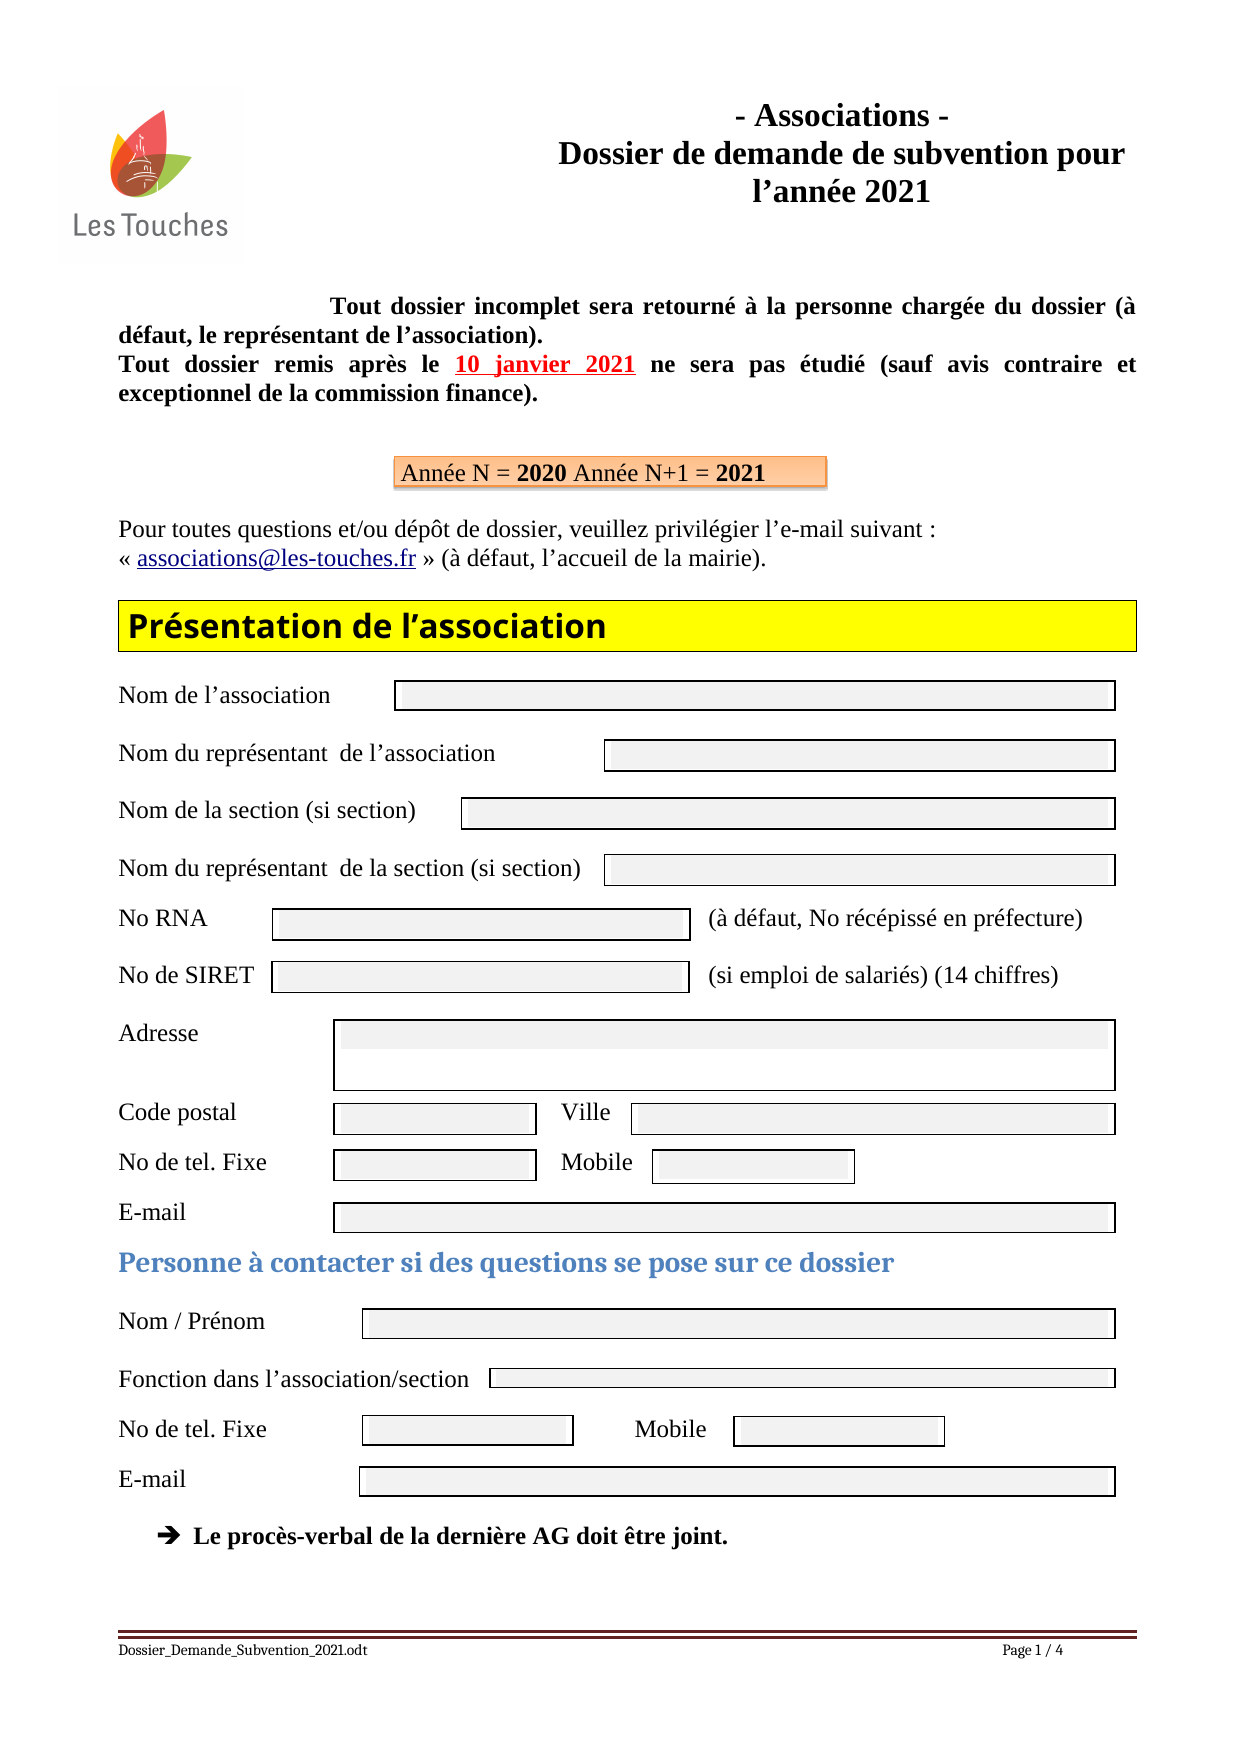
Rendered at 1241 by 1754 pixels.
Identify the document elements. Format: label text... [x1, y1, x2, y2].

text E-mail [118, 1464, 1137, 1492]
text No de SIRET [118, 961, 271, 989]
text No de tel. Fixe [118, 1414, 573, 1442]
text Nom de la section (si section) [118, 796, 1137, 824]
text Tout dossier remis après le 10 janvier 2021 ne sera pas étudié (sauf avis contraire et exceptionnel de la commission finance). [118, 349, 1137, 406]
text Code postal Ville [118, 1097, 1137, 1126]
text [335, 1021, 1114, 1090]
text No de tel. Fixe Mobile [118, 1147, 1137, 1176]
text Tout dossier incomplet sera retourné à la personne chargée du dossier (à défaut, le représentant de l’association). [118, 291, 1137, 349]
text No RNA (à défaut, No récépissé en préfecture) [118, 903, 1137, 932]
text Adresse [118, 1018, 1137, 1047]
text Nom du représentant de l’association [118, 738, 1137, 767]
list Le procès-verbal de la dernière AG doit être joint. [156, 1521, 1137, 1550]
text « associations@les-touches.fr » (à défaut, l’accueil de la mairie). [118, 543, 1137, 571]
text Présentation de l’association [119, 601, 1136, 651]
text Nom de l’association [118, 681, 394, 709]
text Mobile [574, 1414, 1137, 1442]
text Dossier de demande de subvention pour l’année 2021 [547, 133, 1137, 210]
text E-mail [118, 1197, 1137, 1226]
text [1116, 681, 1137, 709]
text [273, 962, 688, 992]
text [42, 79, 328, 306]
text Nom / Prénom [118, 1306, 1137, 1335]
text [462, 799, 1114, 828]
text (si emploi de salariés) (14 chiffres) [690, 961, 1137, 989]
subtitle Personne à contacter si des questions se pose sur ce dossier [118, 1246, 1137, 1280]
text Fonction dans l’association/section [118, 1364, 1137, 1392]
text [605, 855, 1114, 885]
text Pour toutes questions et/ou dépôt de dossier, veuillez privilégier l’e-mail suivant : [118, 514, 1137, 543]
text - Associations - [547, 95, 1137, 133]
text Nom du représentant de la section (si section) [118, 853, 1115, 882]
text [605, 741, 1114, 770]
